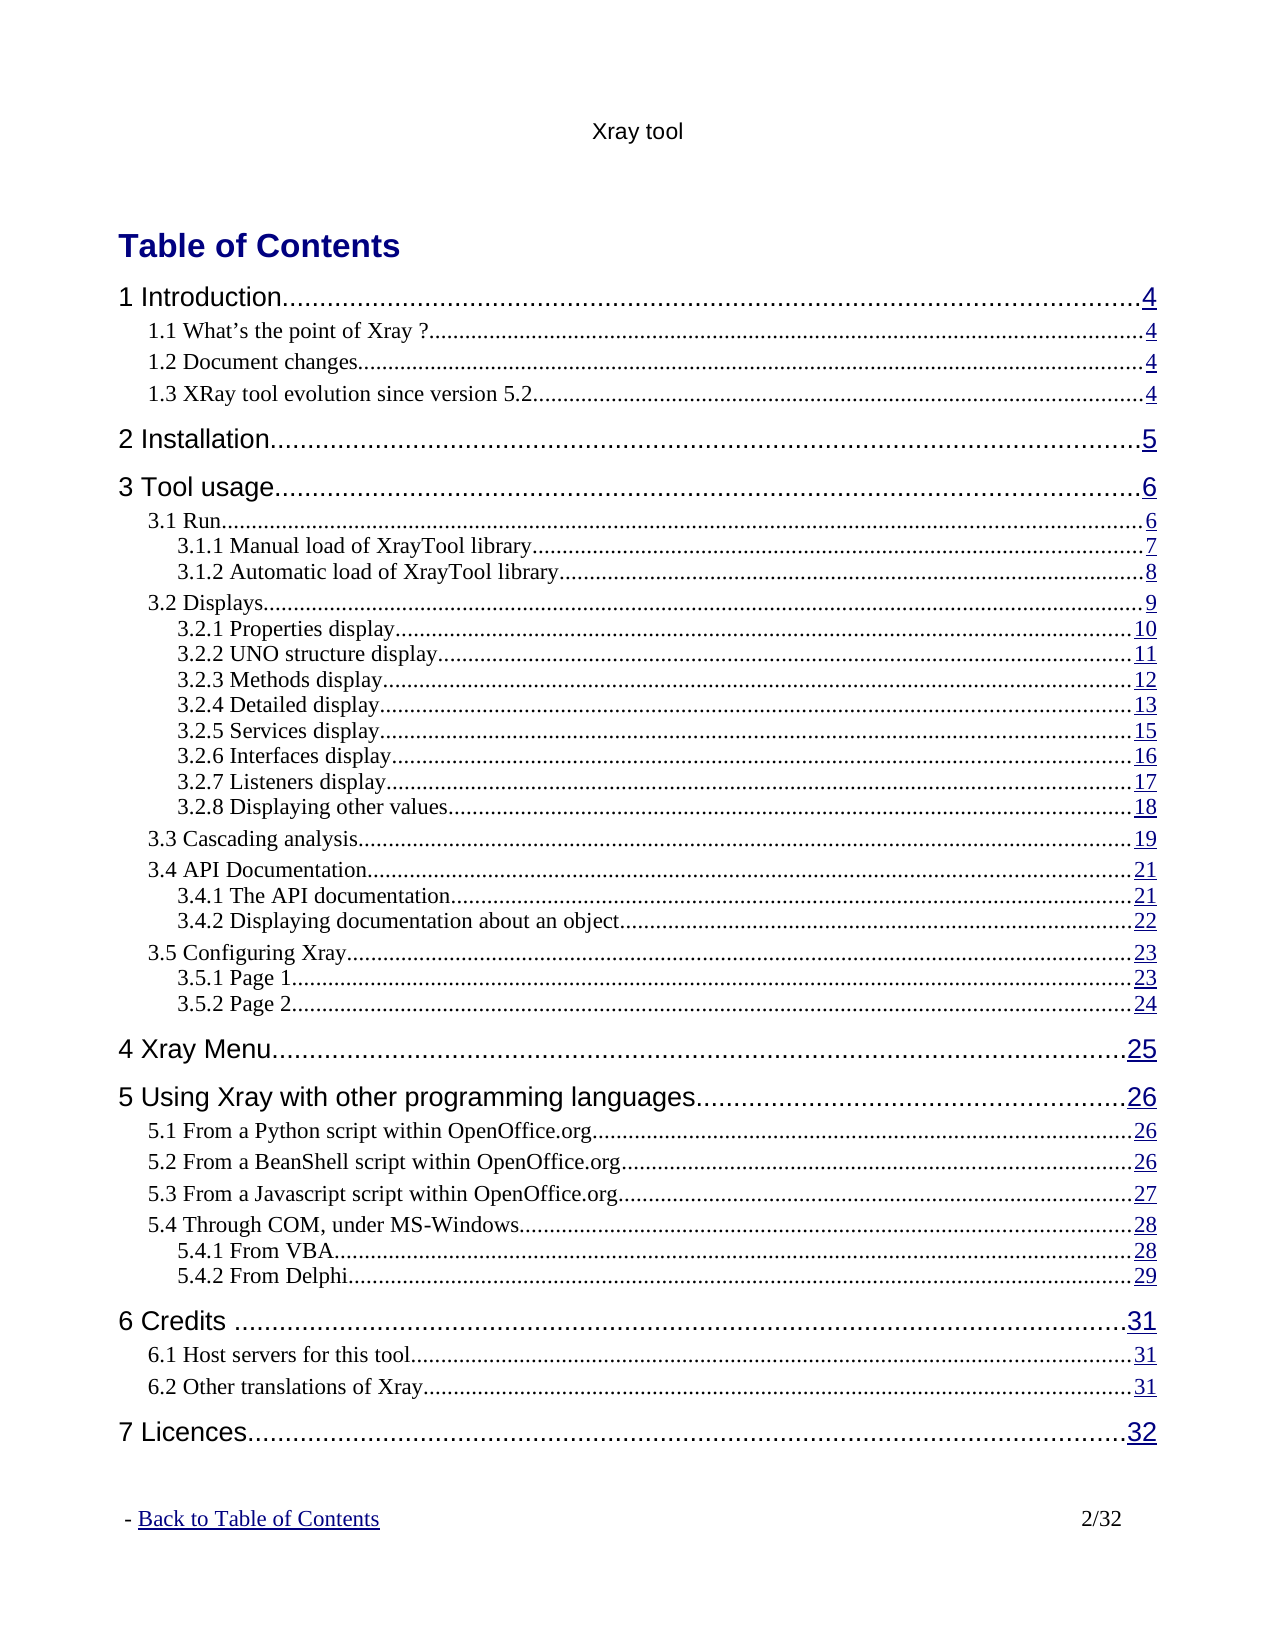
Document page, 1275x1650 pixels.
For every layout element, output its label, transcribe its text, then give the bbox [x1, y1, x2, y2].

text 3.3 Cascading analysis 19 [148, 826, 1157, 851]
text 3.5 Configuring Xray 23 [148, 940, 1157, 965]
text 3.2.5 Services display 15 [177, 718, 1157, 743]
text 3.2.4 Detailed display 13 [177, 692, 1157, 718]
text 3.1.2 Automatic load of XrayTool library 8 [177, 559, 1157, 584]
text 5.4.1 From VBA 28 [177, 1237, 1157, 1263]
text 5.1 From a Python script within OpenOffice.org 26 [148, 1118, 1157, 1143]
text 7 Licences 32 [118, 1417, 1157, 1447]
text 3.4.1 The API documentation 21 [177, 883, 1157, 908]
text 2 Installation 5 [118, 424, 1157, 454]
text 3.2.6 Interfaces display 16 [177, 743, 1157, 769]
text 3.2.3 Methods display 12 [177, 667, 1157, 692]
text 3.2 Displays 9 [148, 590, 1157, 616]
text 3.2.1 Properties display 10 [177, 616, 1157, 641]
text 3 Tool usage 6 [118, 472, 1157, 502]
text 3.5.2 Page 2 24 [177, 991, 1157, 1016]
text 3.2.7 Listeners display 17 [177, 769, 1157, 794]
text 5.4 Through COM, under MS‑Windows 28 [148, 1212, 1157, 1237]
text 5.4.2 From Delphi 29 [177, 1263, 1157, 1288]
text 5.2 From a BeanShell script within OpenOffice.org 26 [148, 1149, 1157, 1174]
text 1 Introduction 4 [118, 282, 1157, 312]
text 5 Using Xray with other programming languages 26 [118, 1082, 1157, 1112]
text 3.1.1 Manual load of XrayTool library 7 [177, 533, 1157, 559]
subtitle Table of Contents [118, 227, 1157, 264]
text 3.1 Run 6 [148, 508, 1157, 533]
text 3.2.8 Displaying other values 18 [177, 794, 1157, 820]
text 1.3 XRay tool evolution since version 5.2 4 [148, 381, 1157, 406]
text 4 Xray Menu 25 [118, 1034, 1157, 1064]
text 3.4.2 Displaying documentation about an object 22 [177, 908, 1157, 934]
text 6.1 Host servers for this tool 31 [148, 1342, 1157, 1368]
text 6 Credits 31 [118, 1306, 1157, 1336]
text 6.2 Other translations of Xray 31 [148, 1374, 1157, 1399]
text 3.4 API Documentation 21 [148, 857, 1157, 883]
text 3.2.2 UNO structure display 11 [177, 641, 1157, 667]
text 3.5.1 Page 1 23 [177, 965, 1157, 991]
text 1.2 Document changes 4 [148, 349, 1157, 375]
text 1.1 What’s the point of Xray ? 4 [148, 318, 1157, 343]
text 5.3 From a Javascript script within OpenOffice.org 27 [148, 1181, 1157, 1206]
